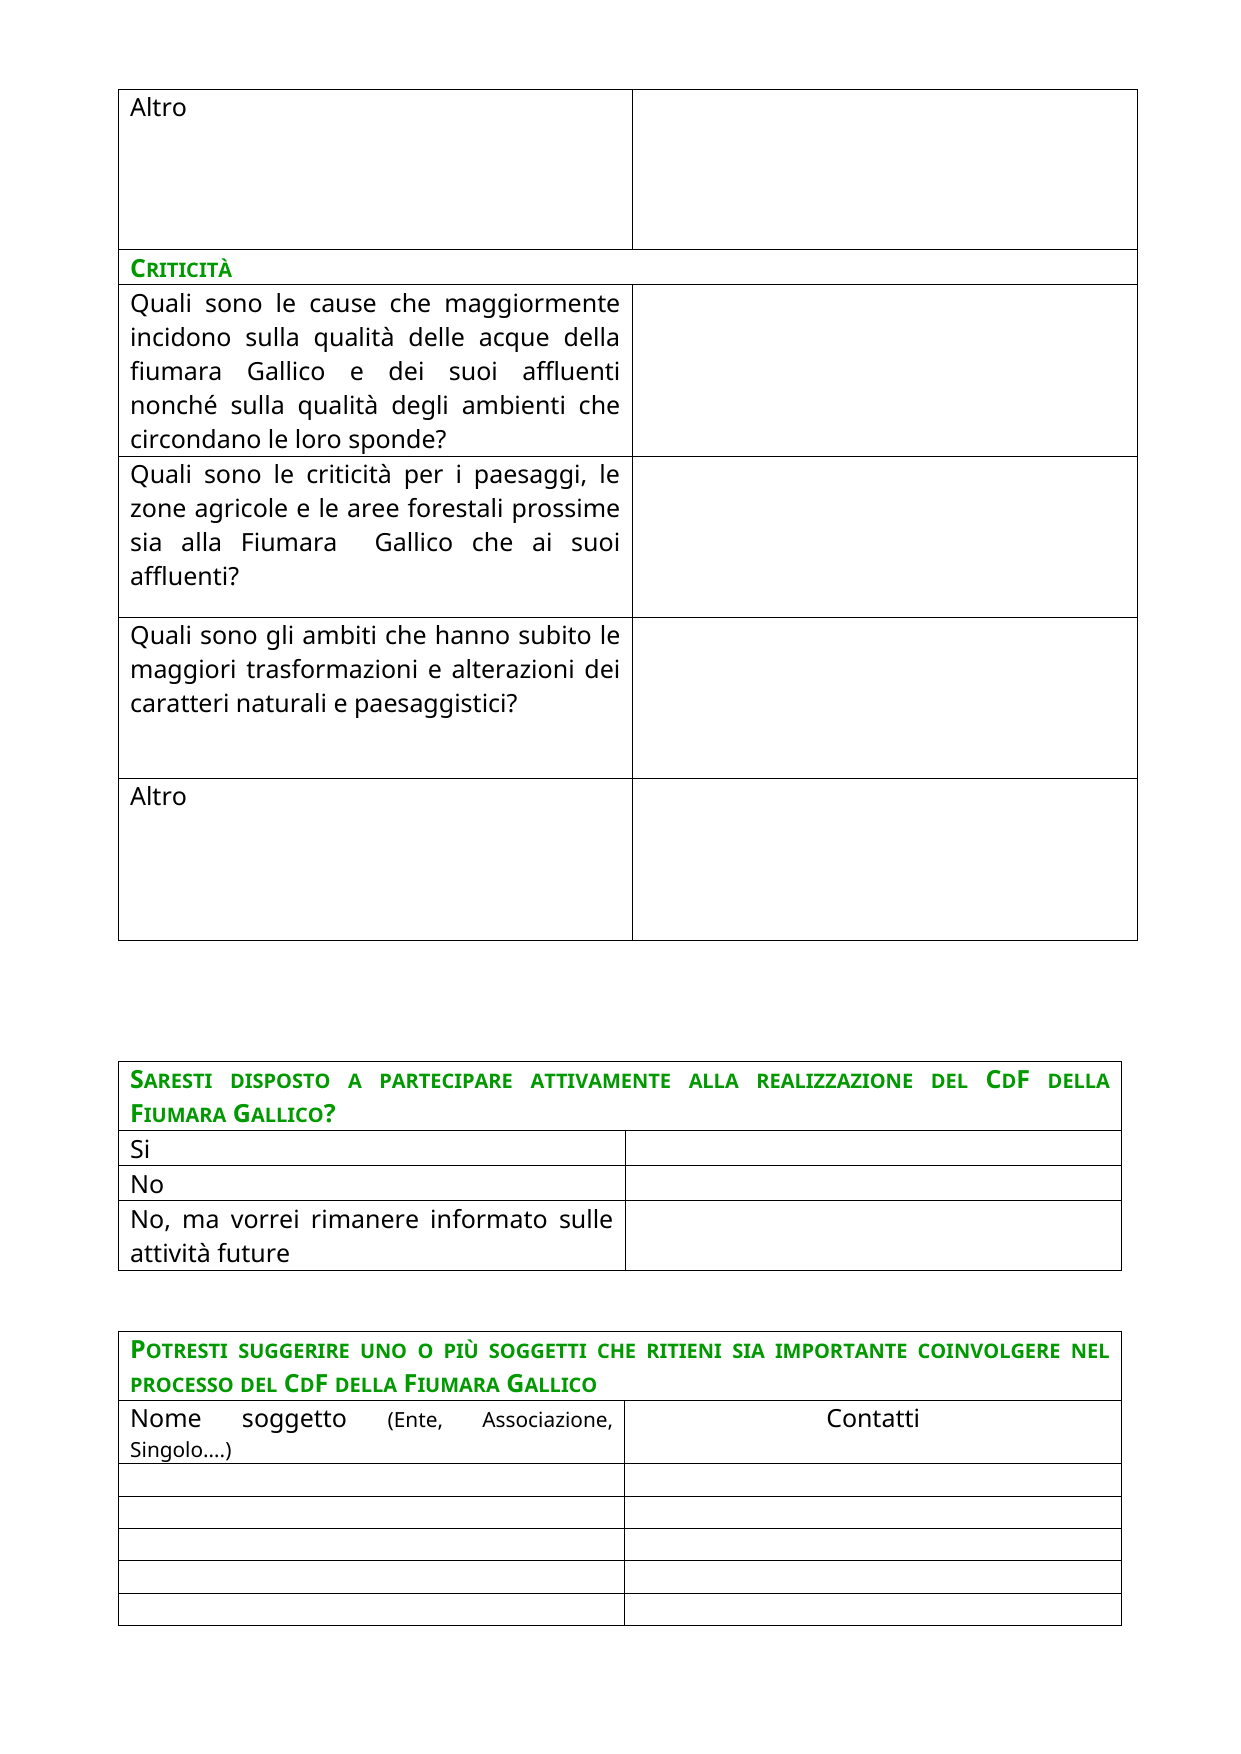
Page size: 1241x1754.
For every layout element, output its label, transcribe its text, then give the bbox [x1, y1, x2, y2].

table_cell Si [119, 1131, 625, 1165]
table_cell Quali sono le cause che maggiormente incidono sulla qualità delle acque della fiumara Gallico e dei suoi affluenti nonché sulla qualità degli ambienti che circondano le loro sponde? [119, 285, 632, 456]
table_cell [119, 1594, 624, 1625]
table_cell Altro [119, 90, 632, 249]
table_cell Contatti [625, 1401, 1121, 1463]
table_cell Quali sono gli ambiti che hanno subito le maggiori trasformazioni e alterazioni dei caratteri naturali e paesaggistici? [119, 618, 632, 778]
table_cell [625, 1464, 1121, 1496]
table_cell [625, 1561, 1121, 1592]
table_cell [626, 1201, 1121, 1269]
table_cell No, ma vorrei rimanere informato sulle attività future [119, 1201, 625, 1269]
table_header Potresti suggerire uno o più soggetti che ritieni sia importante coinvolgere nel processo del CdF della Fiumara Gallico [119, 1332, 1121, 1400]
table_cell No [119, 1166, 625, 1200]
table_cell [625, 1529, 1121, 1560]
table_cell [633, 457, 1137, 617]
table_cell [626, 1131, 1121, 1165]
table_cell Nome soggetto (Ente, Associazione, Singolo….) [119, 1401, 624, 1463]
table_cell [633, 779, 1137, 940]
table_cell [119, 1529, 624, 1560]
table_cell [633, 618, 1137, 778]
table_cell [625, 1497, 1121, 1528]
table_cell [626, 1166, 1121, 1200]
table_cell Quali sono le criticità per i paesaggi, le zone agricole e le aree forestali prossime sia alla Fiumara Gallico che ai suoi affluenti? [119, 457, 632, 617]
table_cell Criticità [119, 250, 1137, 284]
table_cell [633, 285, 1137, 456]
table_cell [633, 90, 1137, 249]
table_cell [119, 1497, 624, 1528]
table_header Saresti disposto a partecipare attivamente alla realizzazione del CdF della Fiumara Gallico? [119, 1062, 1121, 1130]
table_cell Altro [119, 779, 632, 940]
table_cell [119, 1561, 624, 1592]
table_cell [119, 1464, 624, 1496]
table_cell [625, 1594, 1121, 1625]
